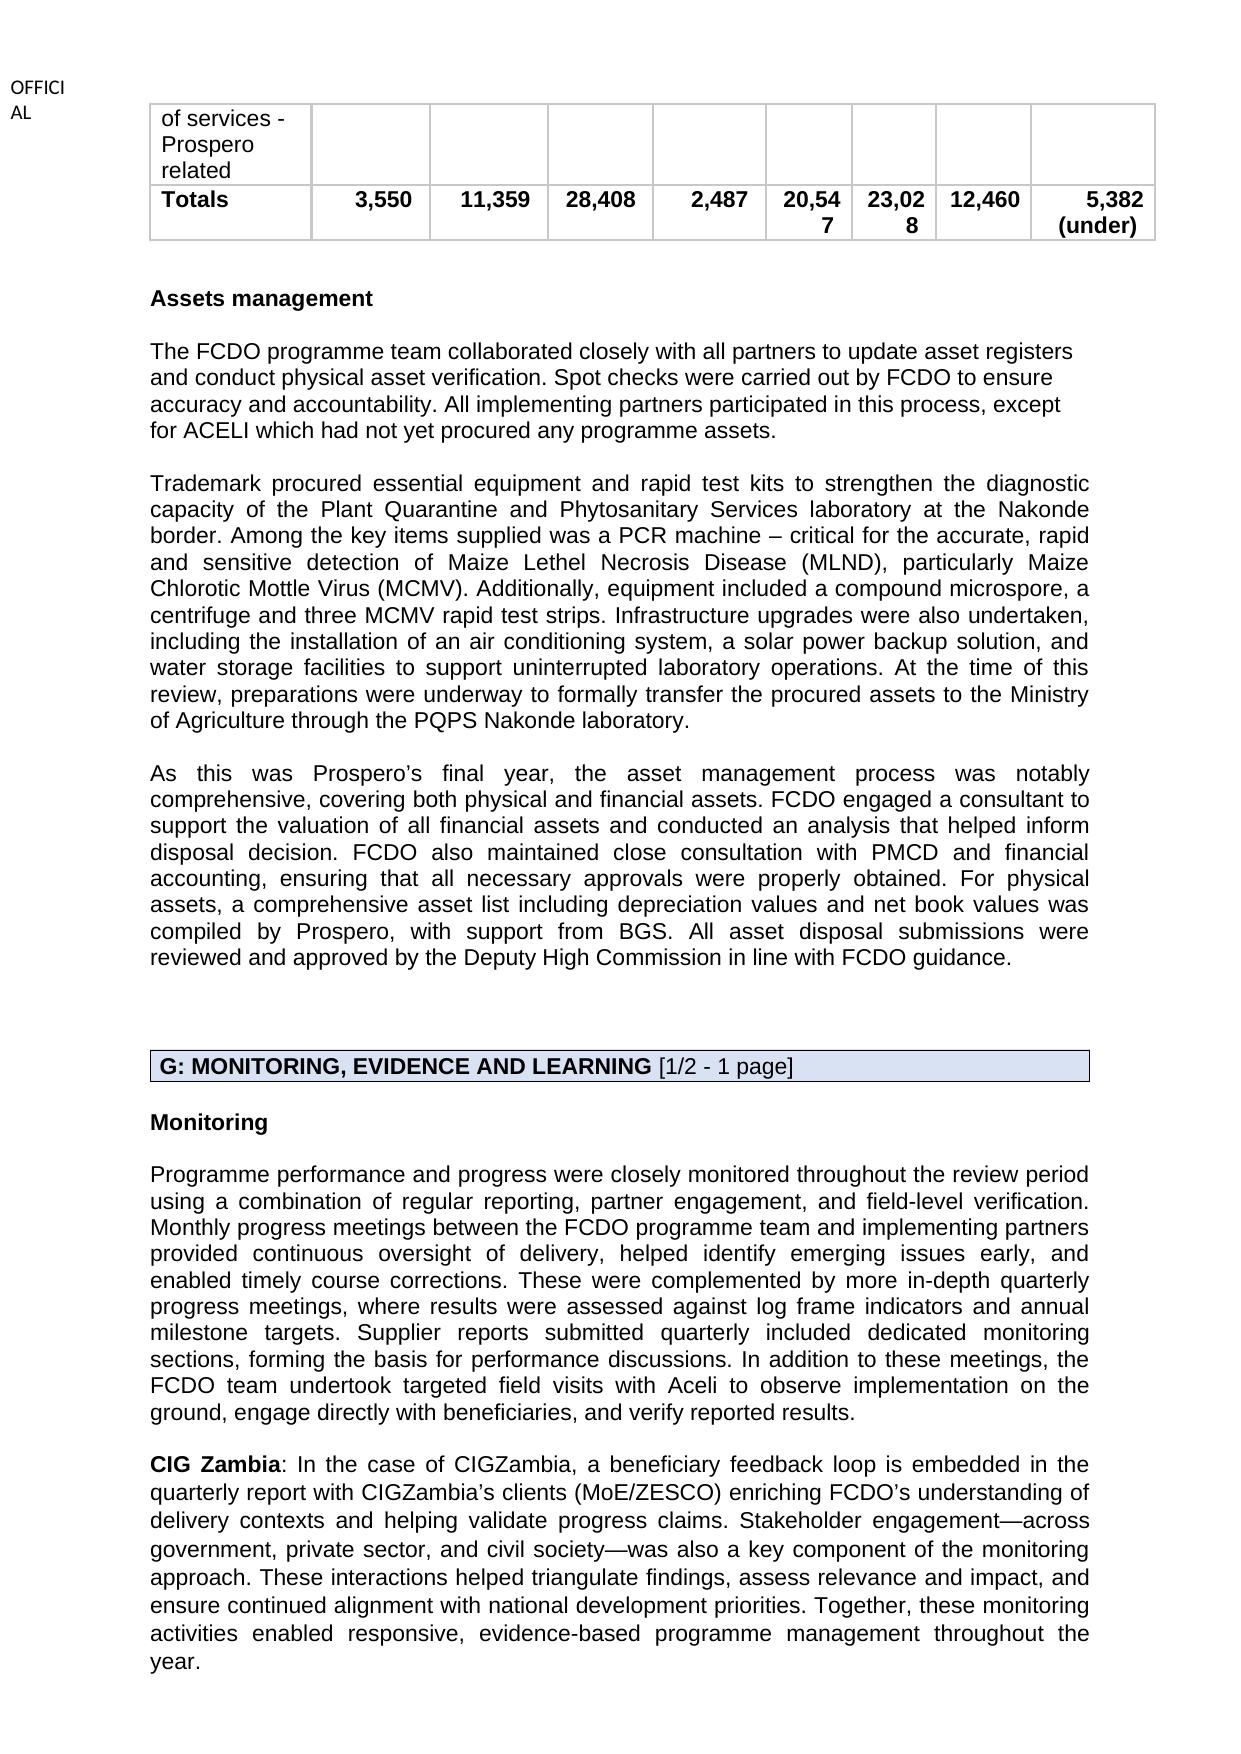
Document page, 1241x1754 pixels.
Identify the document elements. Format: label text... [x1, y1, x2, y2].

table_cell Totals [151, 186, 310, 238]
text G: MONITORING, EVIDENCE AND LEARNING [1/2 - 1 page] [151, 1051, 1089, 1081]
table_cell [767, 105, 851, 184]
table_cell 2,487 [654, 186, 765, 238]
table_cell [654, 105, 765, 184]
table_cell [853, 105, 935, 184]
text Trademark procured essential equipment and rapid test kits to strengthen the diagnostic capacity of the Plant Quarantine and Phytosanitary Services laboratory at the Nakonde border. Among the key items supplied was a PCR machine – critical for the accurate, rapid and sensitive detection of Maize Lethel Necrosis Disease (MLND), particularly Maize Chlorotic Mottle Virus (MCMV). Additionally, equipment included a compound microspore, a centrifuge and three MCMV rapid test strips. Infrastructure upgrades were also undertaken, including the installation of an air conditioning system, a solar power backup solution, and water storage facilities to support uninterrupted laboratory operations. At the time of this review, preparations were underway to formally transfer the procured assets to the Ministry of Agriculture through the PQPS Nakonde laboratory. [150, 470, 1090, 733]
text Programme performance and progress were closely monitored throughout the review period using a combination of regular reporting, partner engagement, and field-level verification. Monthly progress meetings between the FCDO programme team and implementing partners provided continuous oversight of delivery, helped identify emerging issues early, and enabled timely course corrections. These were complemented by more in-depth quarterly progress meetings, where results were assessed against log frame indicators and annual milestone targets. Supplier reports submitted quarterly included dedicated monitoring sections, forming the basis for performance discussions. In addition to these meetings, the FCDO team undertook targeted field visits with Aceli to observe implementation on the ground, engage directly with beneficiaries, and verify reported results. [150, 1161, 1090, 1425]
text The FCDO programme team collaborated closely with all partners to update asset registers and conduct physical asset verification. Spot checks were carried out by FCDO to ensure accuracy and accountability. All implementing partners participated in this process, except for ACELI which had not yet procured any programme assets. [150, 338, 1090, 443]
text Monitoring [150, 1108, 1090, 1135]
table_cell [549, 105, 652, 184]
text Assets management [150, 285, 1090, 312]
text As this was Prospero’s final year, the asset management process was notably comprehensive, covering both physical and financial assets. FCDO engaged a consultant to support the valuation of all financial assets and conducted an analysis that helped inform disposal decision. FCDO also maintained close consultation with PMCD and financial accounting, ensuring that all necessary approvals were properly obtained. For physical assets, a comprehensive asset list including depreciation values and net book values was compiled by Prospero, with support from BGS. All asset disposal submissions were reviewed and approved by the Deputy High Commission in line with FCDO guidance. [150, 760, 1090, 971]
text CIG Zambia: In the case of CIGZambia, a beneficiary feedback loop is embedded in the quarterly report with CIGZambia’s clients (MoE/ZESCO) enriching FCDO’s understanding of delivery contexts and helping validate progress claims. Stakeholder engagement—across government, private sector, and civil society—was also a key component of the monitoring approach. These interactions helped triangulate findings, assess relevance and impact, and ensure continued alignment with national development priorities. Together, these monitoring activities enabled responsive, evidence-based programme management throughout the year. [150, 1451, 1090, 1674]
table_cell 28,408 [549, 186, 652, 238]
table_cell [431, 105, 547, 184]
table_cell 11,359 [431, 186, 547, 238]
table_cell 5,382 (under) [1032, 186, 1154, 238]
table_cell 12,460 [937, 186, 1030, 238]
table_cell [1032, 105, 1154, 184]
table_cell 23,028 [853, 186, 935, 238]
table_cell 20,547 [767, 186, 851, 238]
table_cell [313, 105, 429, 184]
table_cell [937, 105, 1030, 184]
table_cell of services -Prospero related [151, 105, 310, 184]
table_cell 3,550 [313, 186, 429, 238]
